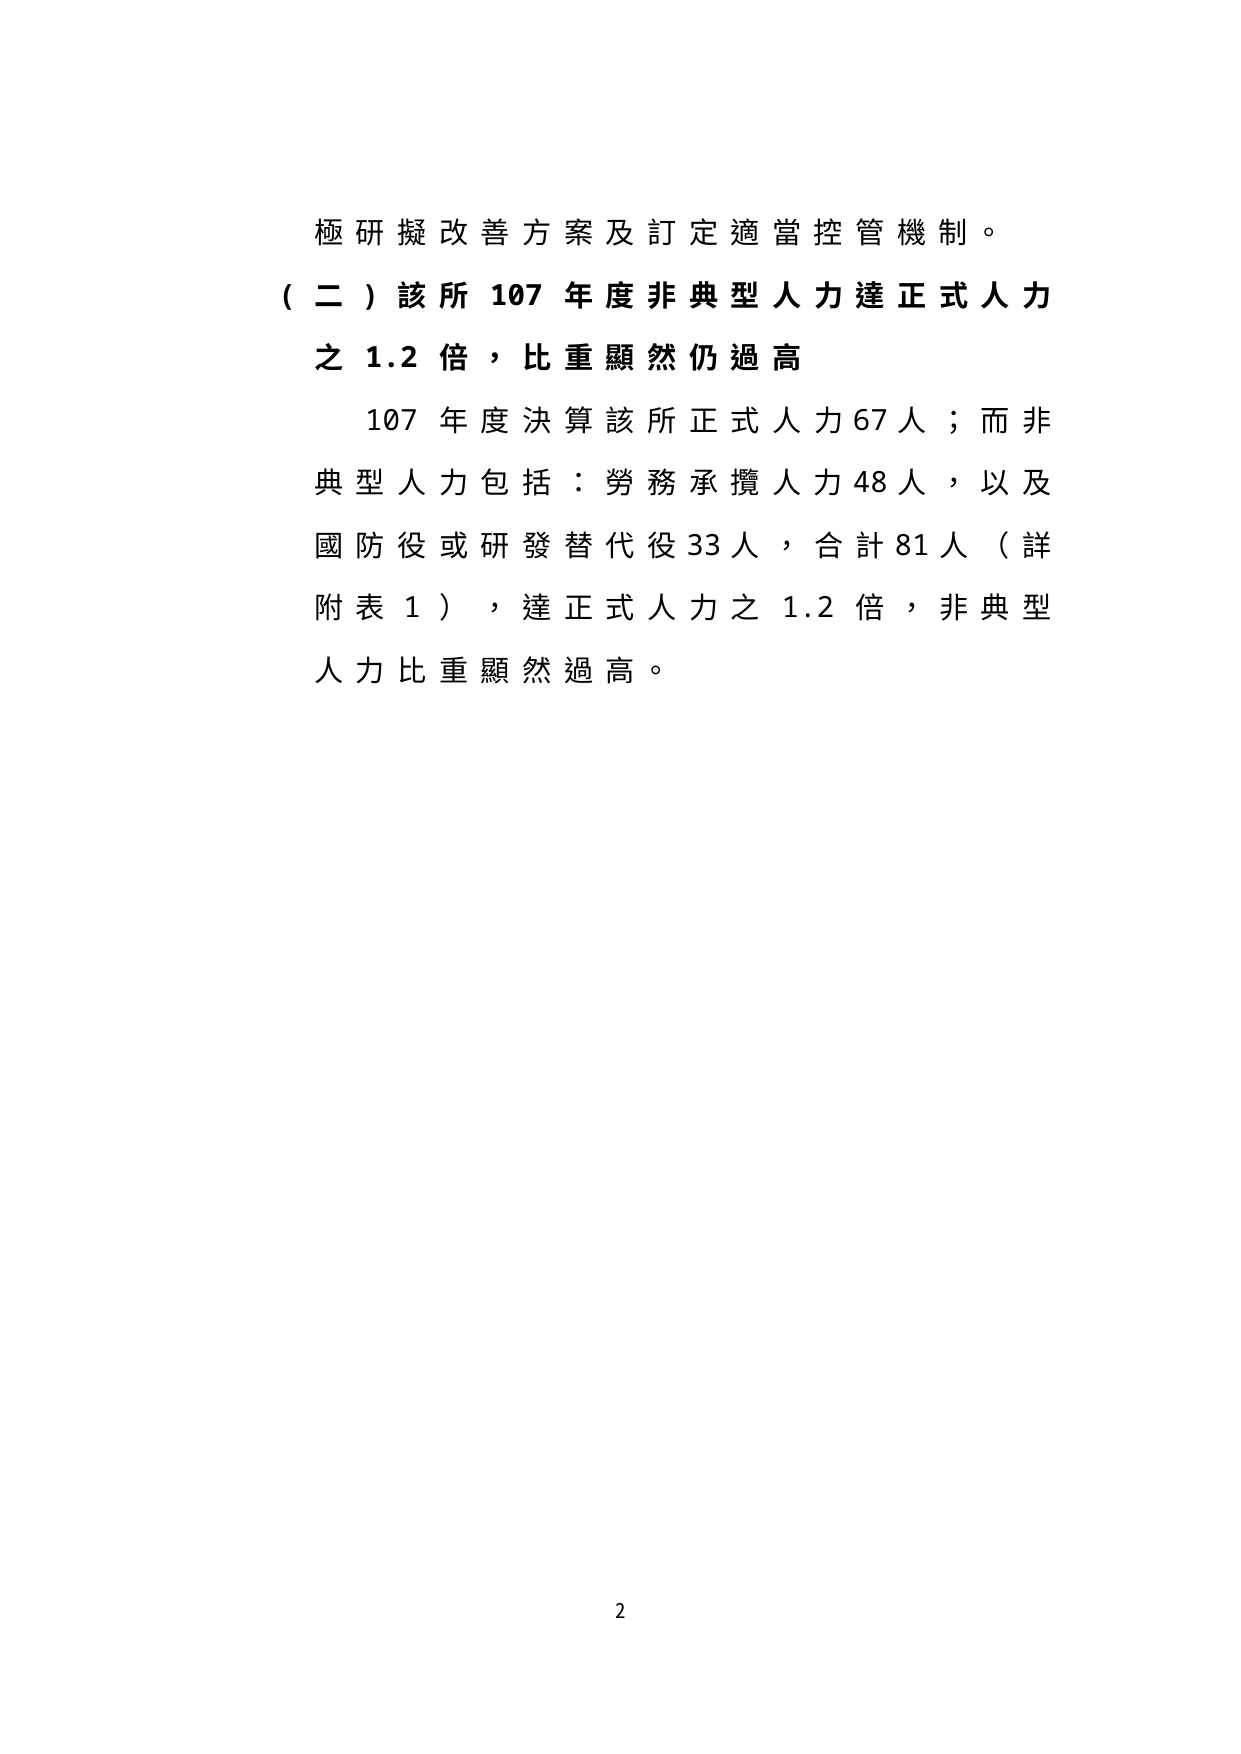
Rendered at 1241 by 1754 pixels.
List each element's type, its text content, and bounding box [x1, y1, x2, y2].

text 本院審查該所106年度預算案作成決議略以：(一)勞動及職業安全衛生研究所106年度法定編制員額合計70名，人員維持費合計8,846萬9千元，另於各項費用彙計表中，彙計臨時人員酬金2,067萬元、按日按件計資酬金633萬3千元。復於人事費分析表中說明本年度以業務費預計進用勞務承攬人力44人共2,482萬4千元，顯示以業務費進用之非典型人力比重過高，宜檢討改進。…。」準此，該所宜參照本院決議檢討非典型人力與配置運用，並積極研擬改善方案及訂定適當控管機制。 [271, 189, 1058, 252]
text (二)該所107年度非典型人力達正式人力之1.2倍，比重顯然仍過高 [242, 252, 1058, 377]
text 107年度決算該所正式人力67人；而非典型人力包括：勞務承攬人力48人，以及國防役或研發替代役33人，合計81人（詳附表1），達正式人力之1.2倍，非典型人力比重顯然過高。 [271, 377, 1058, 689]
